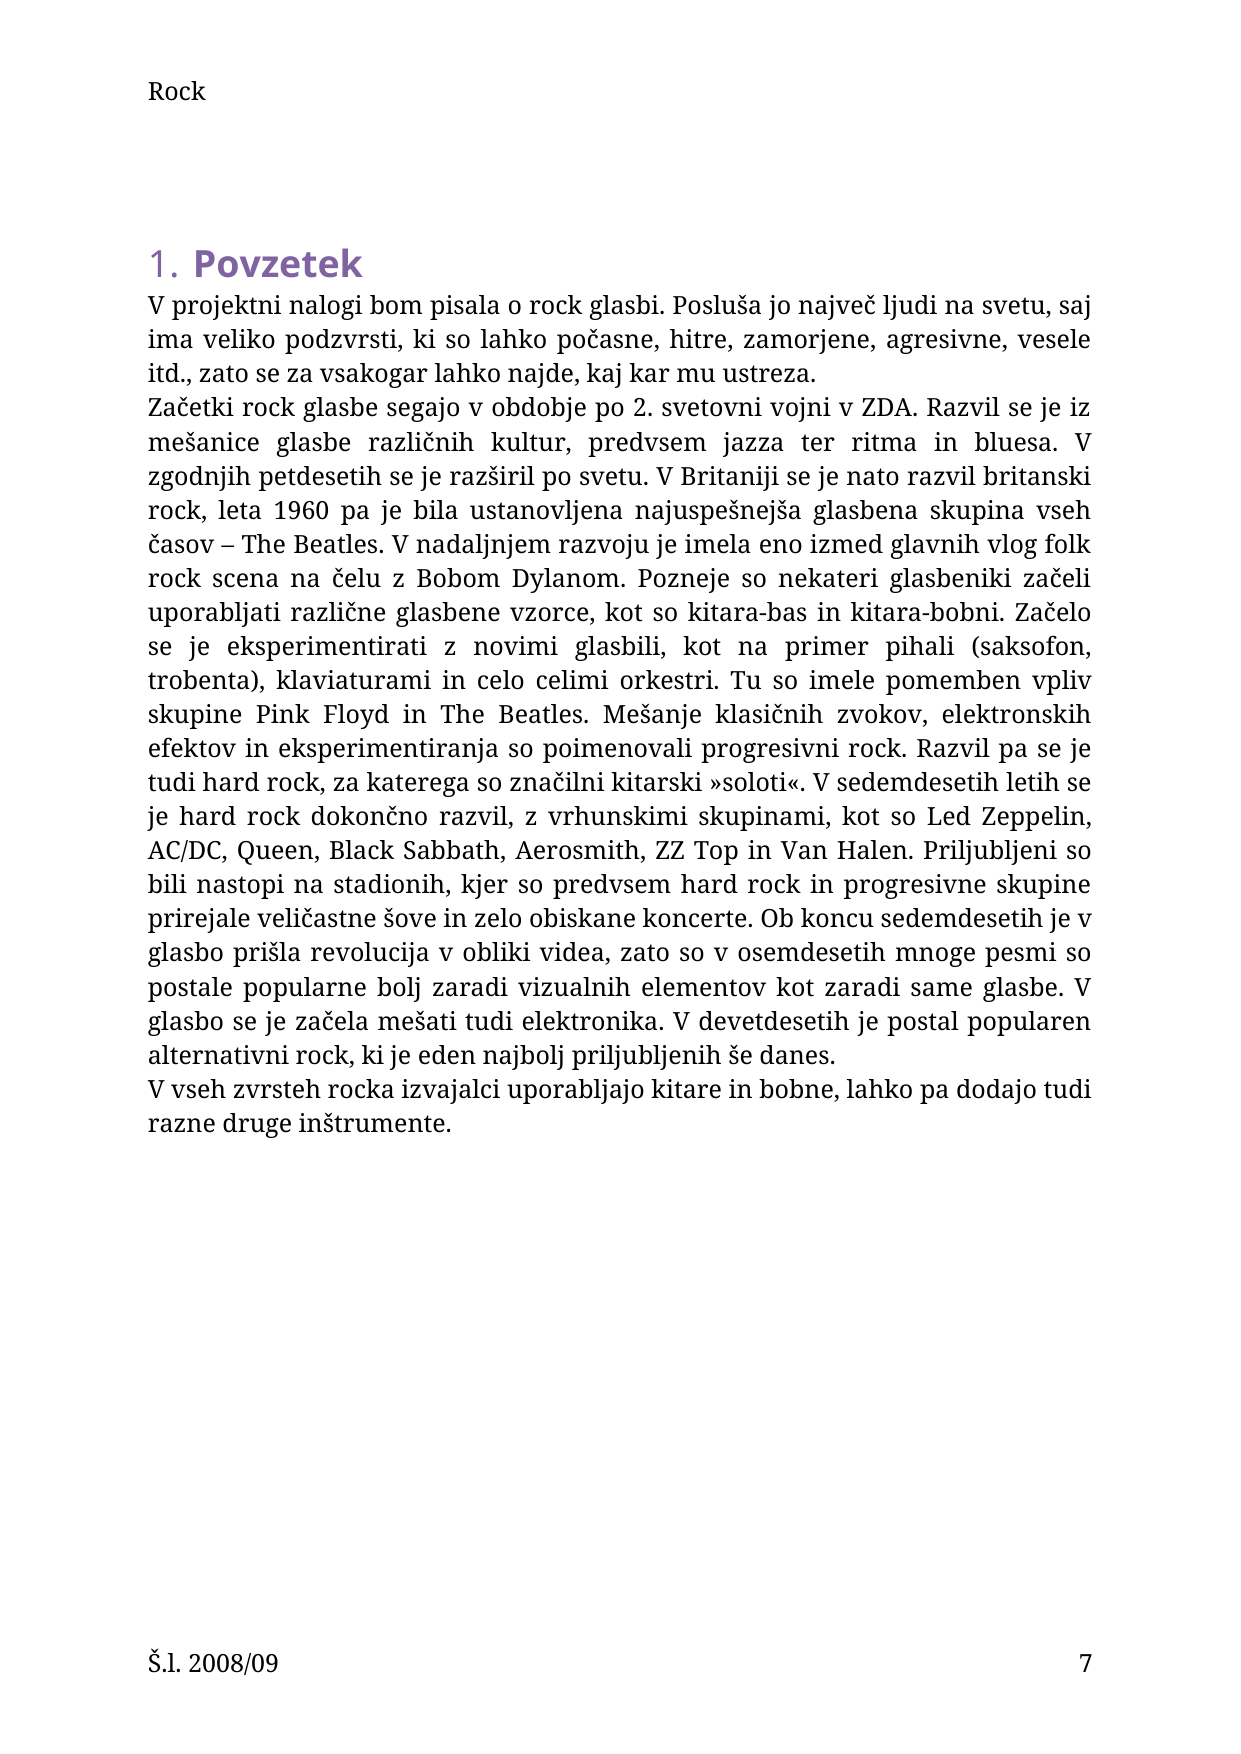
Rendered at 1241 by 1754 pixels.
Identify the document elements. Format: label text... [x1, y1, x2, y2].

subtitle Povzetek [148, 237, 1093, 288]
text V projektni nalogi bom pisala o rock glasbi. Posluša jo največ ljudi na svetu, saj ima veliko podzvrsti, ki so lahko počasne, hitre, zamorjene, agresivne, vesele itd., zato se za vsakogar lahko najde, kaj kar mu ustreza. [148, 288, 1093, 390]
text V vseh zvrsteh rocka izvajalci uporabljajo kitare in bobne, lahko pa dodajo tudi razne druge inštrumente. [148, 1071, 1093, 1139]
text Začetki rock glasbe segajo v obdobje po 2. svetovni vojni v ZDA. Razvil se je iz mešanice glasbe različnih kultur, predvsem jazza ter ritma in bluesa. V zgodnjih petdesetih se je razširil po svetu. V Britaniji se je nato razvil britanski rock, leta 1960 pa je bila ustanovljena najuspešnejša glasbena skupina vseh časov – The Beatles. V nadaljnjem razvoju je imela eno izmed glavnih vlog folk rock scena na čelu z Bobom Dylanom. Pozneje so nekateri glasbeniki začeli uporabljati različne glasbene vzorce, kot so kitara-bas in kitara-bobni. Začelo se je eksperimentirati z novimi glasbili, kot na primer pihali (saksofon, trobenta), klaviaturami in celo celimi orkestri. Tu so imele pomemben vpliv skupine Pink Floyd in The Beatles. Mešanje klasičnih zvokov, elektronskih efektov in eksperimentiranja so poimenovali progresivni rock. Razvil pa se je tudi hard rock, za katerega so značilni kitarski »soloti«. V sedemdesetih letih se je hard rock dokončno razvil, z vrhunskimi skupinami, kot so Led Zeppelin, AC/DC, Queen, Black Sabbath, Aerosmith, ZZ Top in Van Halen. Priljubljeni so bili nastopi na stadionih, kjer so predvsem hard rock in progresivne skupine prirejale veličastne šove in zelo obiskane koncerte. Ob koncu sedemdesetih je v glasbo prišla revolucija v obliki videa, zato so v osemdesetih mnoge pesmi so postale popularne bolj zaradi vizualnih elementov kot zaradi same glasbe. V glasbo se je začela mešati tudi elektronika. V devetdesetih je postal popularen alternativni rock, ki je eden najbolj priljubljenih še danes. [148, 390, 1093, 1071]
